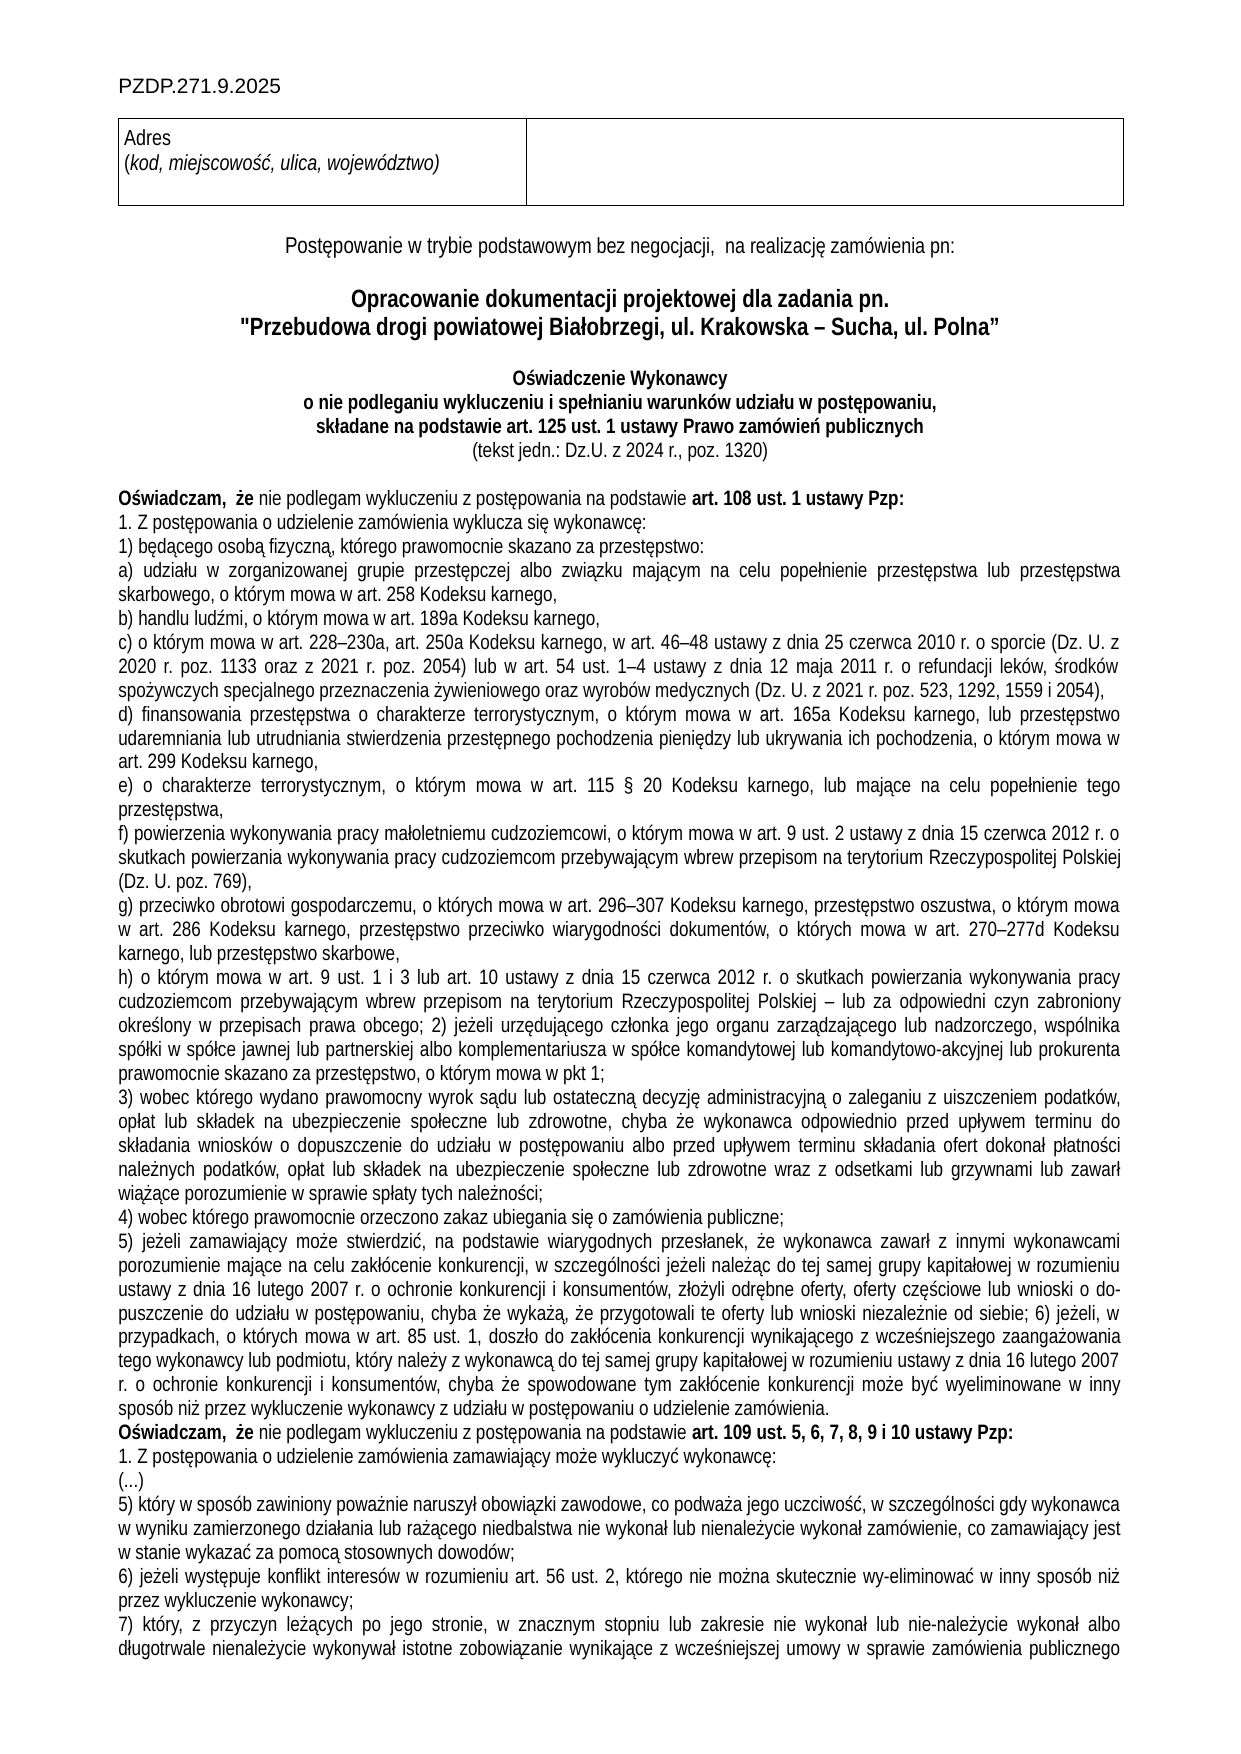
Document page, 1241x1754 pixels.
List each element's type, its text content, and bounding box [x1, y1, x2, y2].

text 3) wobec którego wydano prawomocny wyrok sądu lub ostateczną decyzję administracyjną o zaleganiu z uiszczeniem podatków, opłat lub składek na ubezpieczenie społeczne lub zdrowotne, chyba że wykonawca odpowiednio przed upływem terminu do składania wniosków o dopuszczenie do udziału w postępowaniu albo przed upływem terminu składania ofert dokonał płatności należnych podatków, opłat lub składek na ubezpieczenie społeczne lub zdrowotne wraz z odsetkami lub grzywnami lub zawarł wiążące porozumienie w sprawie spłaty tych należności; [118, 1085, 1122, 1205]
text h) o którym mowa w art. 9 ust. 1 i 3 lub art. 10 ustawy z dnia 15 czerwca 2012 r. o skutkach powierzania wykonywania pracy cudzoziemcom przebywającym wbrew przepisom na terytorium Rzeczypospolitej Polskiej – lub za odpowiedni czyn zabroniony określony w przepisach prawa obcego; 2) jeżeli urzędującego członka jego organu zarządzającego lub nadzorczego, wspólnika spółki w spółce jawnej lub partnerskiej albo komplementariusza w spółce komandytowej lub komandytowo-akcyjnej lub prokurenta prawomocnie skazano za przestępstwo, o którym mowa w pkt 1; [118, 965, 1122, 1085]
text 1) będącego osobą fizyczną, którego prawomocnie skazano za przestępstwo: [118, 534, 1122, 558]
text 7) który, z przyczyn leżących po jego stronie, w znacznym stopniu lub zakresie nie wykonał lub nie-należycie wykonał albo długotrwale nienależycie wykonywał istotne zobowiązanie wynikające z wcześniejszej umowy w sprawie zamówienia publicznego [118, 1612, 1122, 1660]
table_cell [527, 119, 1123, 205]
text o nie podleganiu wykluczeniu i spełnianiu warunków udziału w postępowaniu, [118, 390, 1122, 414]
text 1. Z postępowania o udzielenie zamówienia zamawiający może wykluczyć wykonawcę: [118, 1444, 1122, 1468]
text d) finansowania przestępstwa o charakterze terrorystycznym, o którym mowa w art. 165a Kodeksu karnego, lub przestępstwo udaremniania lub utrudniania stwierdzenia przestępnego pochodzenia pieniędzy lub ukrywania ich pochodzenia, o którym mowa w art. 299 Kodeksu karnego, [118, 702, 1122, 773]
text g) przeciwko obrotowi gospodarczemu, o których mowa w art. 296–307 Kodeksu karnego, przestępstwo oszustwa, o którym mowa w art. 286 Kodeksu karnego, przestępstwo przeciwko wiarygodności dokumentów, o których mowa w art. 270–277d Kodeksu karnego, lub przestępstwo skarbowe, [118, 893, 1122, 965]
text Oświadczam, że nie podlegam wykluczeniu z postępowania na podstawie art. 109 ust. 5, 6, 7, 8, 9 i 10 ustawy Pzp: [118, 1420, 1122, 1444]
text c) o którym mowa w art. 228–230a, art. 250a Kodeksu karnego, w art. 46–48 ustawy z dnia 25 czerwca 2010 r. o sporcie (Dz. U. z 2020 r. poz. 1133 oraz z 2021 r. poz. 2054) lub w art. 54 ust. 1–4 ustawy z dnia 12 maja 2011 r. o refundacji leków, środków spożywczych specjalnego przeznaczenia żywieniowego oraz wyrobów medycznych (Dz. U. z 2021 r. poz. 523, 1292, 1559 i 2054), [118, 630, 1122, 702]
text 5) który w sposób zawiniony poważnie naruszył obowiązki zawodowe, co podważa jego uczciwość, w szczególności gdy wykonawca w wyniku zamierzonego działania lub rażącego niedbalstwa nie wykonał lub nienależycie wykonał zamówienie, co zamawiający jest w stanie wykazać za pomocą stosownych dowodów; [118, 1492, 1122, 1564]
text 6) jeżeli występuje konflikt interesów w rozumieniu art. 56 ust. 2, którego nie można skutecznie wy-eliminować w inny sposób niż przez wykluczenie wykonawcy; [118, 1564, 1122, 1612]
text składane na podstawie art. 125 ust. 1 ustawy Prawo zamówień publicznych [118, 414, 1122, 438]
text (tekst jedn.: Dz.U. z 2024 r., poz. 1320) [118, 438, 1122, 462]
text 5) jeżeli zamawiający może stwierdzić, na podstawie wiarygodnych przesłanek, że wykonawca zawarł z innymi wykonawcami porozumienie mające na celu zakłócenie konkurencji, w szczególności jeżeli należąc do tej samej grupy kapitałowej w rozumieniu ustawy z dnia 16 lutego 2007 r. o ochronie konkurencji i konsumentów, złożyli odrębne oferty, oferty częściowe lub wnioski o do-puszczenie do udziału w postępowaniu, chyba że wykażą, że przygotowali te oferty lub wnioski niezależnie od siebie; 6) jeżeli, w przypadkach, o których mowa w art. 85 ust. 1, doszło do zakłócenia konkurencji wynikającego z wcześniejszego zaangażowania tego wykonawcy lub podmiotu, który należy z wykonawcą do tej samej grupy kapitałowej w rozumieniu ustawy z dnia 16 lutego 2007 r. o ochronie konkurencji i konsumentów, chyba że spowodowane tym zakłócenie konkurencji może być wyeliminowane w inny sposób niż przez wykluczenie wykonawcy z udziału w postępowaniu o udzielenie zamówienia. [118, 1229, 1122, 1420]
text Postępowanie w trybie podstawowym bez negocjacji, na realizację zamówienia pn: [118, 232, 1122, 259]
text Oświadczam, że nie podlegam wykluczeniu z postępowania na podstawie art. 108 ust. 1 ustawy Pzp: [118, 486, 1122, 510]
text f) powierzenia wykonywania pracy małoletniemu cudzoziemcowi, o którym mowa w art. 9 ust. 2 ustawy z dnia 15 czerwca 2012 r. o skutkach powierzania wykonywania pracy cudzoziemcom przebywającym wbrew przepisom na terytorium Rzeczypospolitej Polskiej (Dz. U. poz. 769), [118, 821, 1122, 893]
text 4) wobec którego prawomocnie orzeczono zakaz ubiegania się o zamówienia publiczne; [118, 1205, 1122, 1229]
text Oświadczenie Wykonawcy [118, 366, 1122, 390]
text 1. Z postępowania o udzielenie zamówienia wyklucza się wykonawcę: [118, 510, 1122, 534]
table_header Opracowanie dokumentacji projektowej dla zadania pn. "Przebudowa drogi powiatowej Białobrzegi, ul. Krakowska – Sucha, ul. Polna” [118, 284, 1122, 341]
text b) handlu ludźmi, o którym mowa w art. 189a Kodeksu karnego, [118, 606, 1122, 630]
table_cell Adres (kod, miejscowość, ulica, województwo) [119, 119, 526, 205]
text (...) [118, 1468, 1122, 1492]
text e) o charakterze terrorystycznym, o którym mowa w art. 115 § 20 Kodeksu karnego, lub mające na celu popełnienie tego przestępstwa, [118, 773, 1122, 821]
text a) udziału w zorganizowanej grupie przestępczej albo związku mającym na celu popełnienie przestępstwa lub przestępstwa skarbowego, o którym mowa w art. 258 Kodeksu karnego, [118, 558, 1122, 606]
